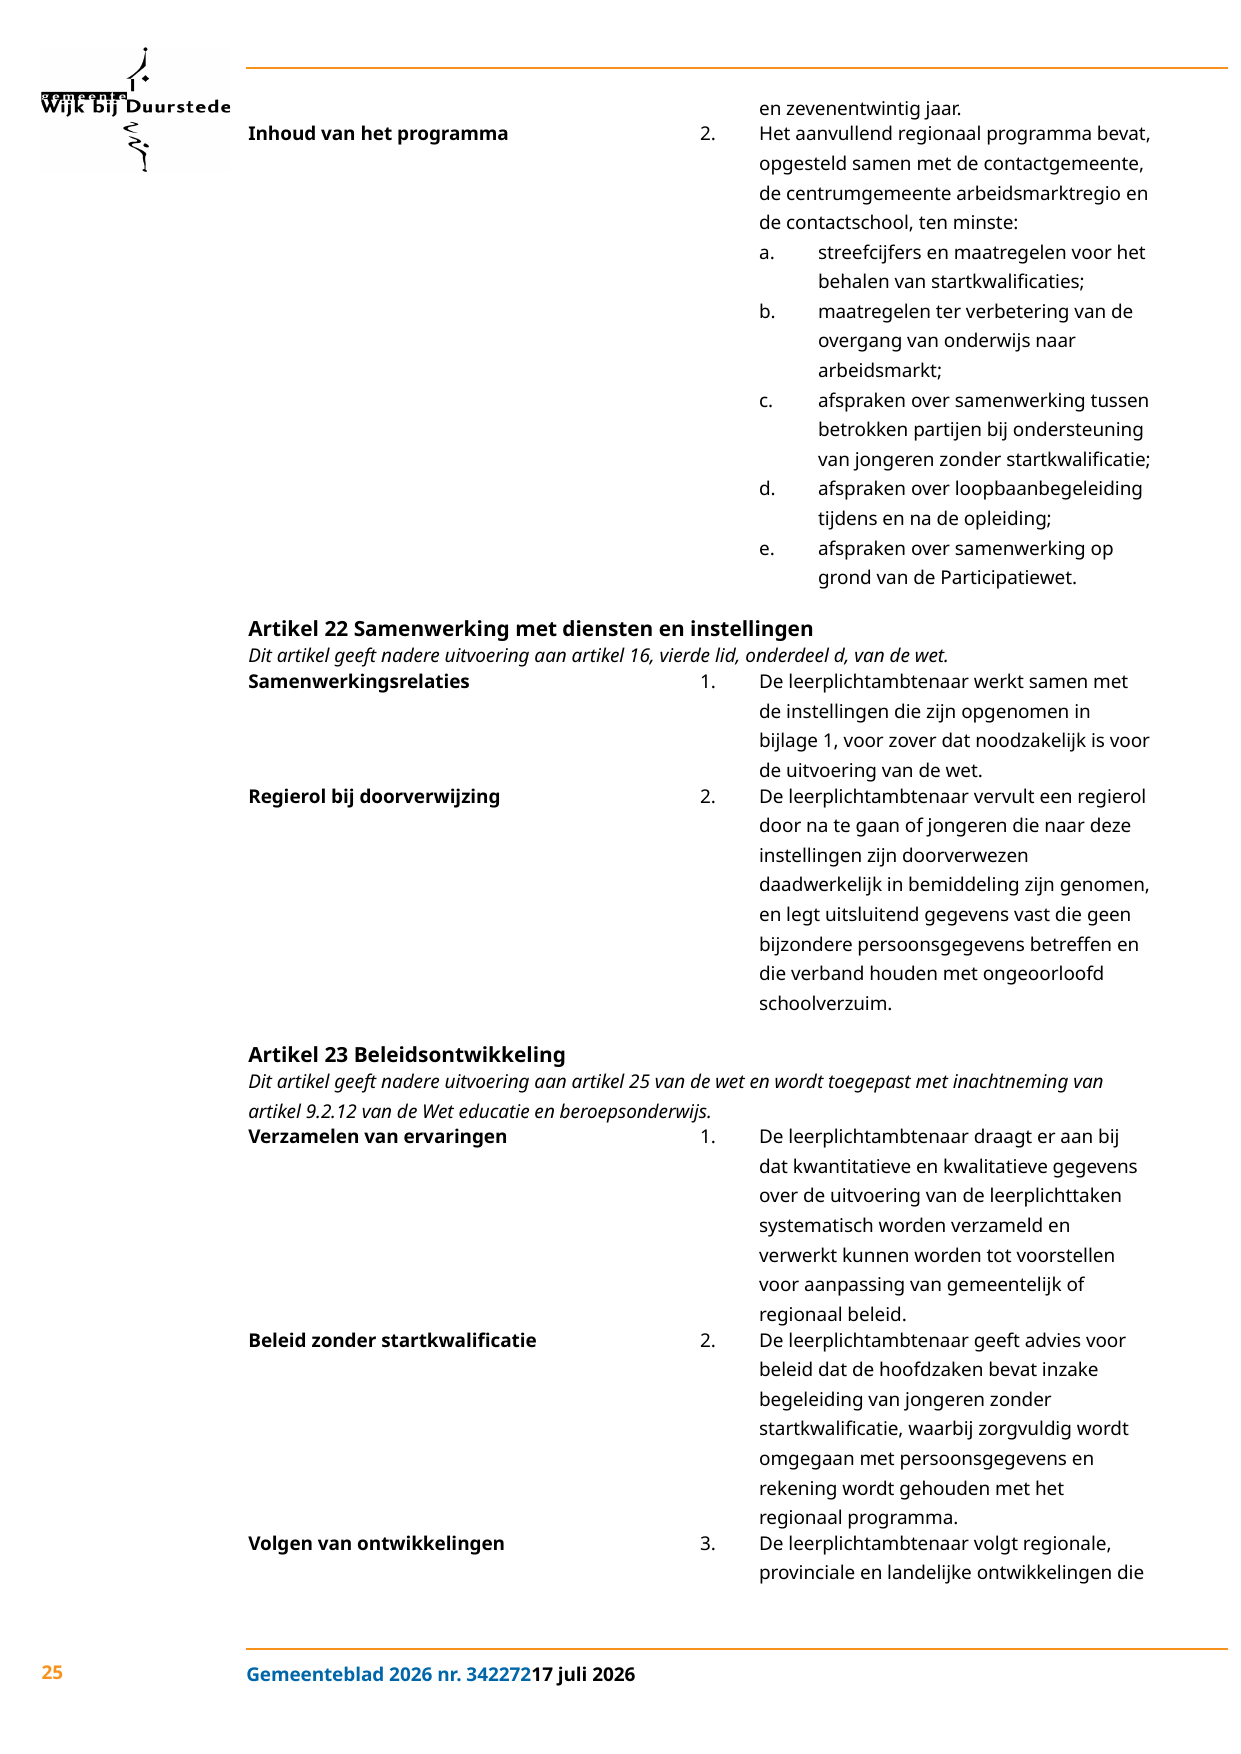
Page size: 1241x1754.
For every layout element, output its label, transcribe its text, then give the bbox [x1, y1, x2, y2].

table_cell Volgen van ontwikkelingen [248, 1530, 700, 1585]
table_cell De leerplichtambtenaar geeft advies voor beleid dat de hoofdzaken bevat inzake begeleiding van jongeren zonder startkwalificatie, waarbij zorgvuldig wordt omgegaan met persoonsgegevens en rekening wordt gehouden met het regionaal programma. [700, 1327, 1152, 1530]
table_cell [248, 95, 700, 121]
table_cell Samenwerkingsrelaties [248, 668, 700, 783]
table_header Dit artikel geeft nadere uitvoering aan artikel 16, vierde lid, onderdeel d, van de wet. [248, 643, 1152, 668]
table_cell De leerplichtambtenaar werkt samen met de instellingen die zijn opgenomen in bijlage 1, voor zover dat noodzakelijk is voor de uitvoering van de wet. [700, 668, 1152, 783]
table_cell De leerplichtambtenaar volgt regionale, provinciale en landelijke ontwikkelingen die [700, 1530, 1152, 1585]
text Artikel 22 Samenwerking met diensten en instellingen [248, 614, 1152, 642]
table_cell Regierol bij doorverwijzing [248, 783, 700, 1016]
table_cell Beleid zonder startkwalificatie [248, 1327, 700, 1530]
text Artikel 23 Beleidsontwikkeling [248, 1040, 1152, 1068]
table_cell en zevenentwintig jaar. [700, 95, 1152, 121]
table_cell De leerplichtambtenaar draagt er aan bij dat kwantitatieve en kwalitatieve gegevens over de uitvoering van de leerplichttaken systematisch worden verzameld en verwerkt kunnen worden tot voorstellen voor aanpassing van gemeentelijk of regionaal beleid. [700, 1124, 1152, 1327]
table_cell Inhoud van het programma [248, 121, 700, 590]
picture [41, 47, 231, 172]
table_cell De leerplichtambtenaar vervult een regierol door na te gaan of jongeren die naar deze instellingen zijn doorverwezen daadwerkelijk in bemiddeling zijn genomen, en legt uitsluitend gegevens vast die geen bijzondere persoonsgegevens betreffen en die verband houden met ongeoorloofd schoolverzuim. [700, 783, 1152, 1016]
table_header Dit artikel geeft nadere uitvoering aan artikel 25 van de wet en wordt toegepast met inachtneming van artikel 9.2.12 van de Wet educatie en beroepsonderwijs. [248, 1068, 1152, 1123]
table_cell Verzamelen van ervaringen [248, 1124, 700, 1327]
table_cell Het aanvullend regionaal programma bevat, opgesteld samen met de contactgemeente, de centrumgemeente arbeidsmarktregio en de contactschool, ten minste: streefcijfers en maatregelen voor het behalen van startkwalificaties; maatregelen ter verbetering van de overgang van onderwijs naar arbeidsmarkt; afspraken over samenwerking tussen betrokken partijen bij ondersteuning van jongeren zonder startkwalificatie; afspraken over loopbaanbegeleiding tijdens en na de opleiding; afspraken over samenwerking op grond van de Participatiewet. [700, 121, 1152, 590]
